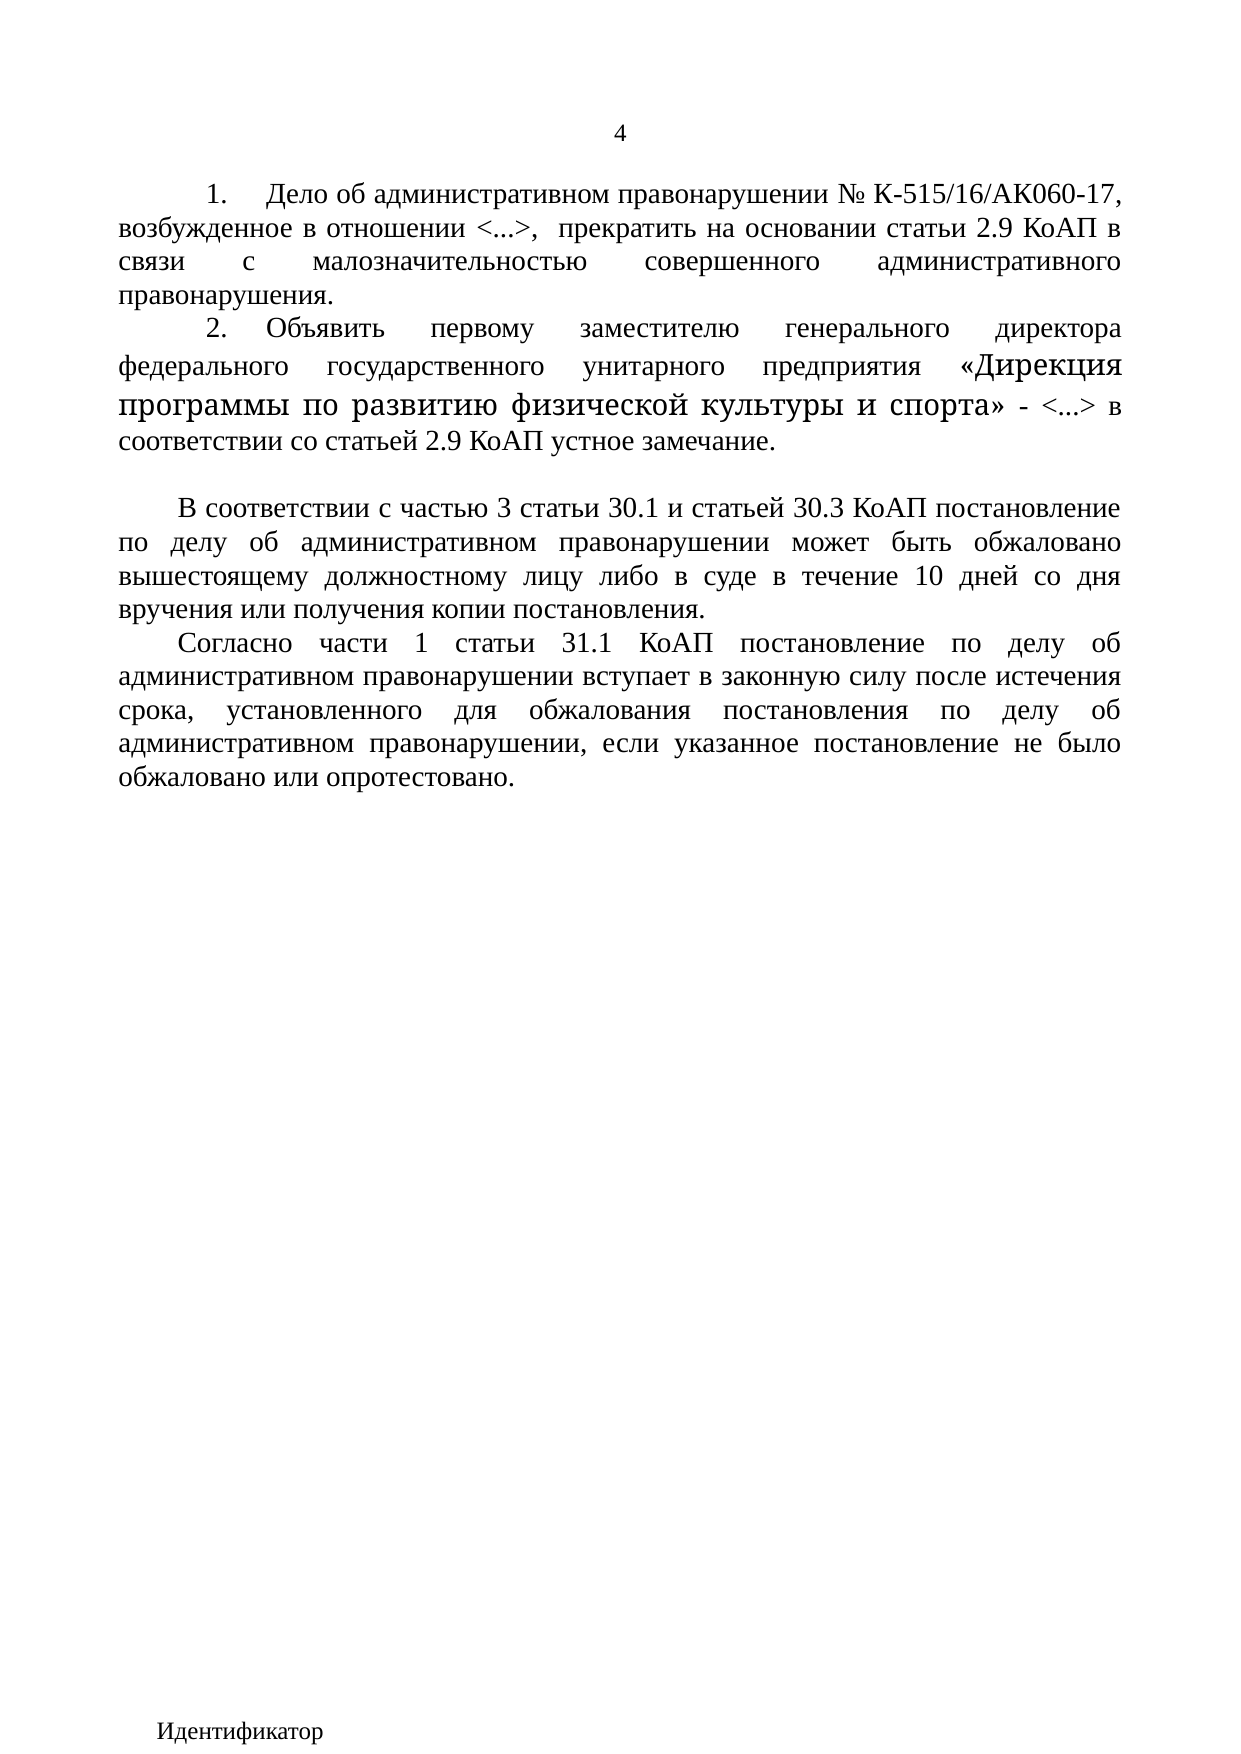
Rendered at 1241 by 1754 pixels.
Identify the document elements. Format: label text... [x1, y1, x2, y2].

text Согласно части 1 статьи 31.1 КоАП постановление по делу об административном правонарушении вступает в законную силу после истечения срока, установленного для обжалования постановления по делу об административном правонарушении, если указанное постановление не было обжаловано или опротестовано. [118, 625, 1122, 792]
list Дело об административном правонарушении № К-515/16/АК060-17, возбужденное в отношении <...>, прекратить на основании статьи 2.9 КоАП в связи с малозначительностью совершенного административного правонарушения. [118, 176, 1122, 311]
list Объявить первому заместителю генерального директора федерального государственного унитарного предприятия «Дирекция программы по развитию физической культуры и спорта» - <...> в соответствии со статьей 2.9 КоАП устное замечание. [118, 311, 1122, 457]
text В соответствии с частью 3 статьи 30.1 и статьей 30.3 КоАП постановление по делу об административном правонарушении может быть обжаловано вышестоящему должностному лицу либо в суде в течение 10 дней со дня вручения или получения копии постановления. [118, 491, 1122, 625]
